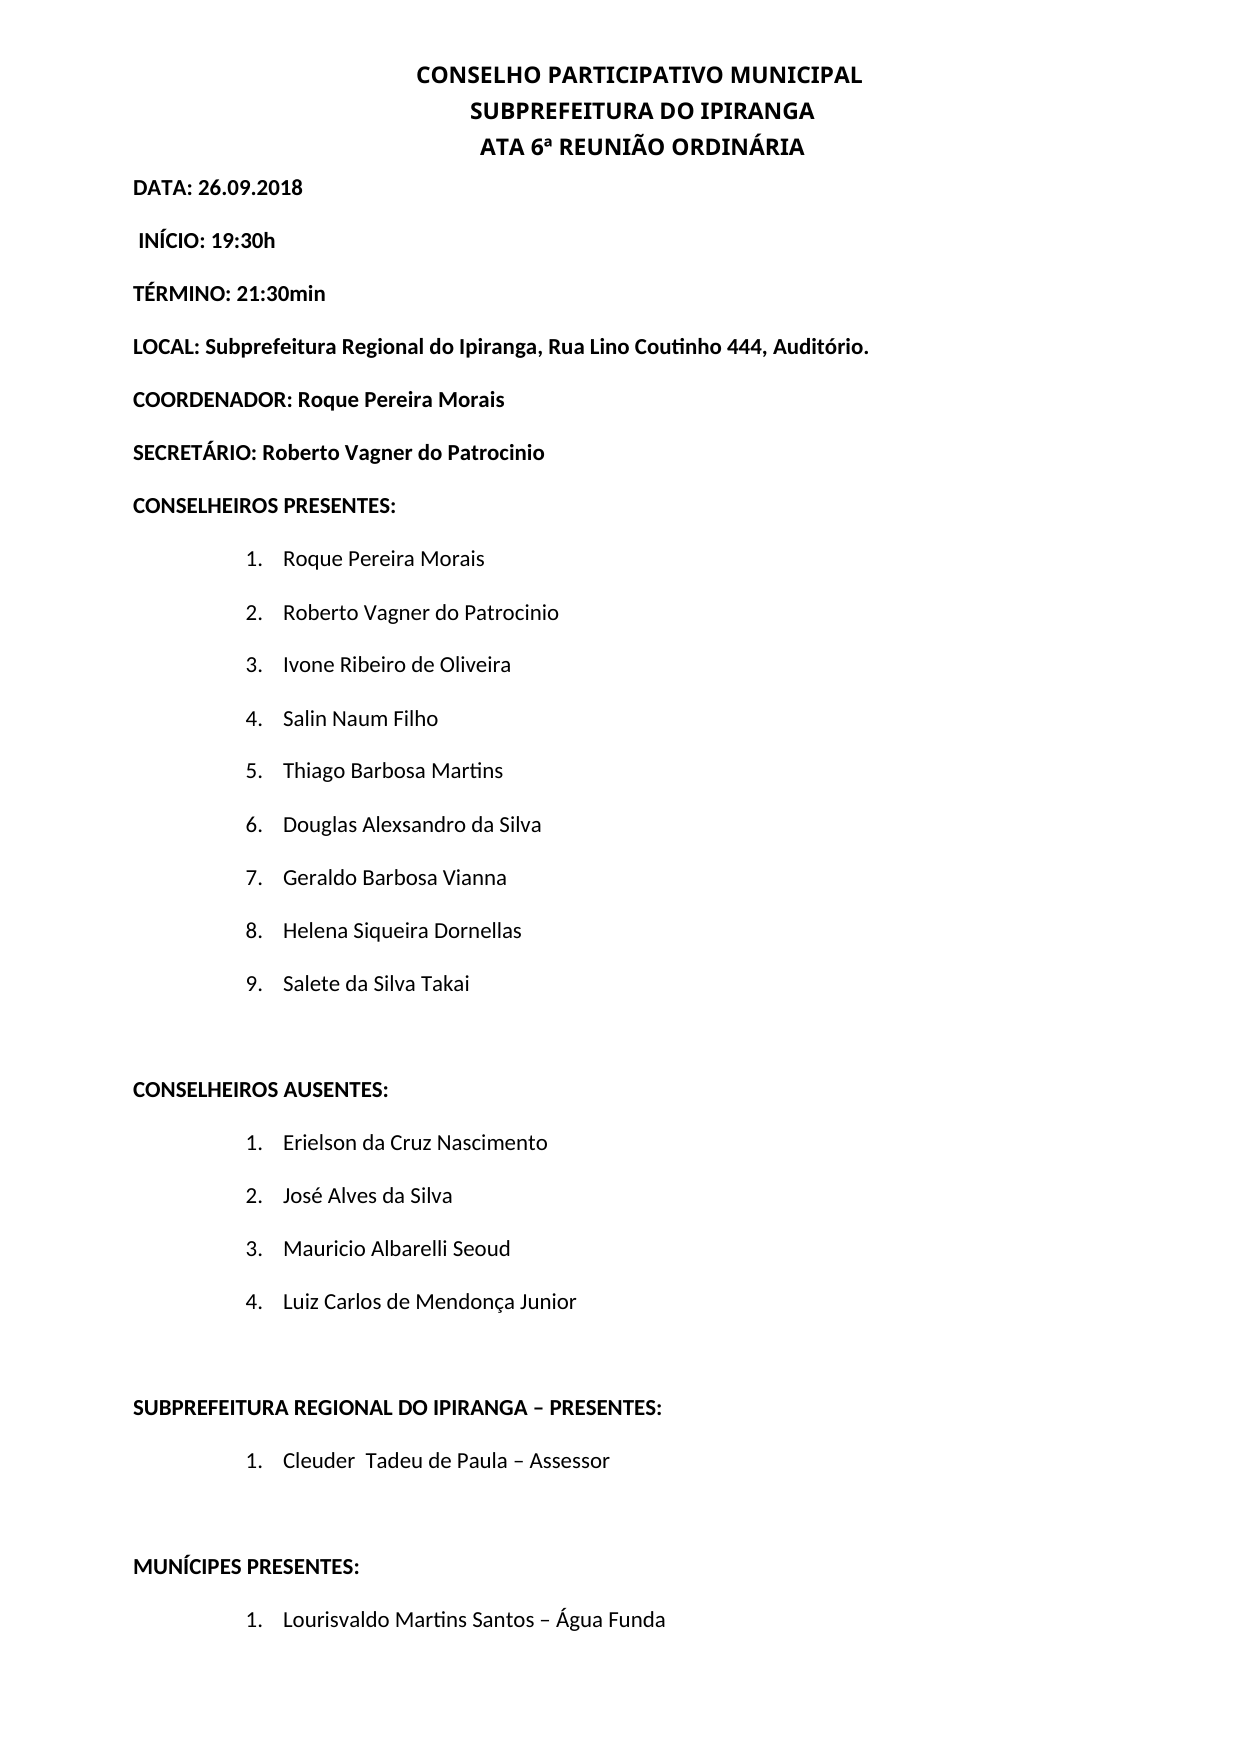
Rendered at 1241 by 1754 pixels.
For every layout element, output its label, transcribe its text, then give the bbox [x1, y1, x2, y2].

list Roque Pereira Morais [245, 544, 1152, 573]
list Salete da Silva Takai [245, 969, 1152, 997]
list Erielson da Cruz Nascimento [245, 1128, 1152, 1156]
list José Alves da Silva [245, 1181, 1152, 1209]
list MUNÍCIPES PRESENTES: [133, 1552, 1152, 1580]
list Ivone Ribeiro de Oliveira [245, 651, 1152, 679]
text SUBPREFEITURA DO IPIRANGA [133, 95, 1152, 126]
list Geraldo Barbosa Vianna [245, 863, 1152, 891]
list Salin Naum Filho [245, 704, 1152, 732]
text SECRETÁRIO: Roberto Vagner do Patrocinio [133, 438, 1152, 467]
text TÉRMINO: 21:30min [133, 279, 1152, 307]
text DATA: 26.09.2018 [133, 173, 1152, 201]
text CONSELHEIROS PRESENTES: [133, 492, 1152, 519]
list Douglas Alexsandro da Silva [245, 810, 1152, 838]
list Thiago Barbosa Martins [245, 757, 1152, 785]
list Lourisvaldo Martins Santos – Água Funda [245, 1605, 1152, 1633]
text CONSELHEIROS AUSENTES: [133, 1075, 1152, 1103]
list Mauricio Albarelli Seoud [245, 1234, 1152, 1262]
text CONSELHO PARTICIPATIVO MUNICIPAL [133, 59, 1152, 90]
list Roberto Vagner do Patrocinio [245, 598, 1152, 626]
list Luiz Carlos de Mendonça Junior [245, 1287, 1152, 1315]
text INÍCIO: 19:30h [133, 226, 1152, 254]
text SUBPREFEITURA REGIONAL DO IPIRANGA – PRESENTES: [133, 1393, 1152, 1421]
text COORDENADOR: Roque Pereira Morais [133, 386, 1152, 413]
text LOCAL: Subprefeitura Regional do Ipiranga, Rua Lino Coutinho 444, Auditório. [133, 332, 1152, 361]
list Cleuder Tadeu de Paula – Assessor [245, 1446, 1152, 1474]
text ATA 6ª REUNIÃO ORDINÁRIA [133, 131, 1152, 162]
list Helena Siqueira Dornellas [245, 916, 1152, 944]
